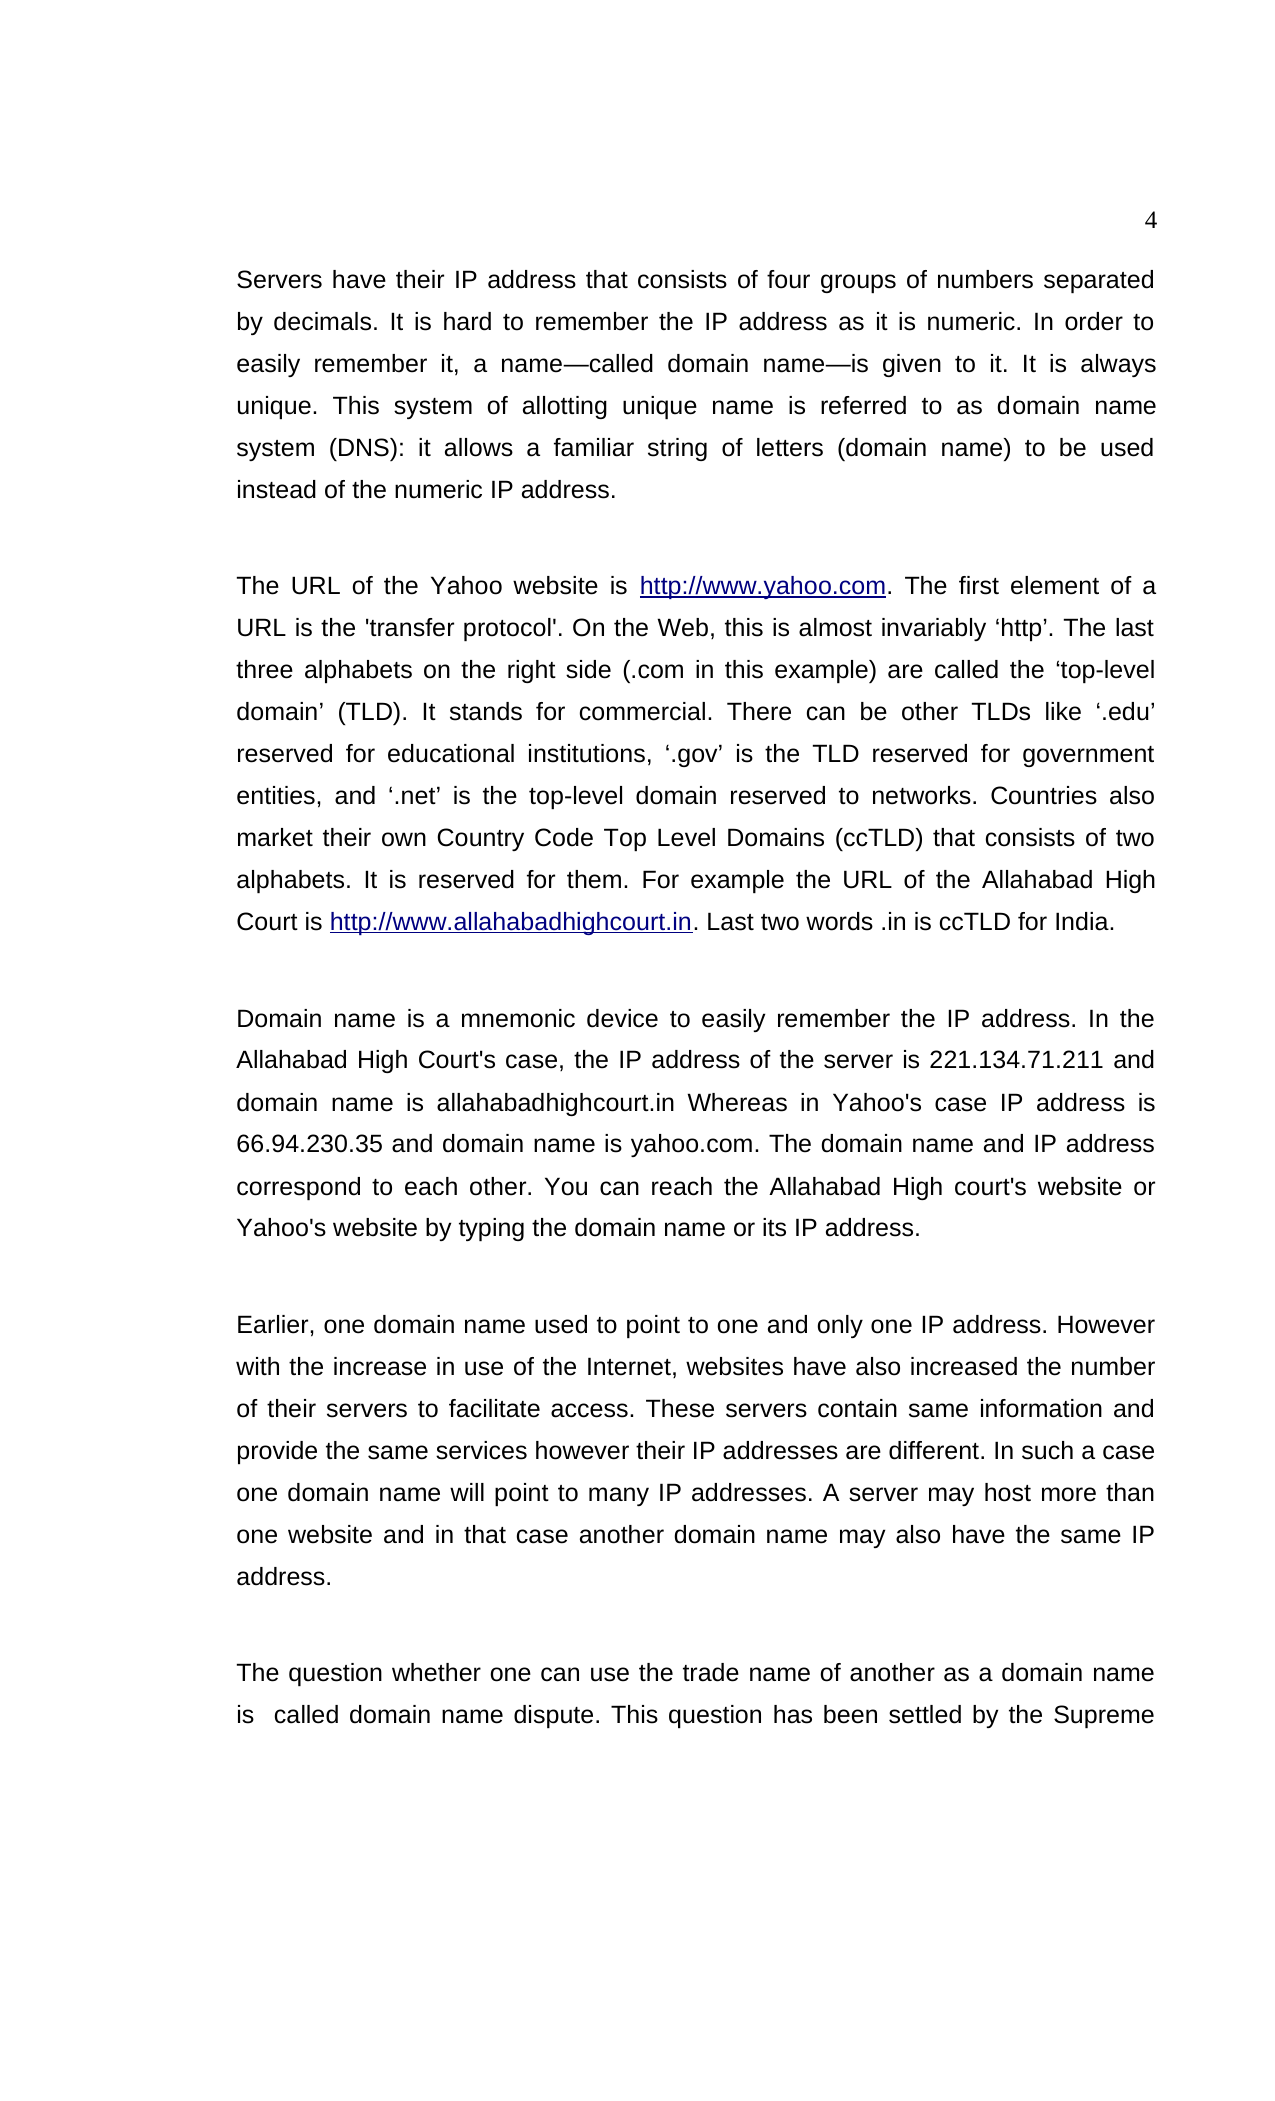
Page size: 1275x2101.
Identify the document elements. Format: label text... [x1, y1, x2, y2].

text The URL of the Yahoo website is http://www.yahoo.com. The first element of a URL is the 'transfer protocol'. On the Web, this is almost invariably ‘http’. The last three alphabets on the right side (.com in this example) are called the ‘top-level domain’ (TLD). It stands for commercial. There can be other TLDs like ‘.edu’ reserved for educational institutions, ‘.gov’ is the TLD reserved for government entities, and ‘.net’ is the top-level domain reserved to networks. Countries also market their own Country Code Top Level Domains (ccTLD) that consists of two alphabets. It is reserved for them. For example the URL of the Allahabad High Court is http://www.allahabadhighcourt.in. Last two words .in is ccTLD for India. [236, 572, 1157, 936]
text Domain name is a mnemonic device to easily remember the IP address. In the Allahabad High Court's case, the IP address of the server is 221.134.71.211 and domain name is allahabadhighcourt.in Whereas in Yahoo's case IP address is 66.94.230.35 and domain name is yahoo.com. The domain name and IP address correspond to each other. You can reach the Allahabad High court's website or Yahoo's website by typing the domain name or its IP address. [236, 1004, 1157, 1242]
text Servers have their IP address that consists of four groups of numbers separated by decimals. It is hard to remember the IP address as it is numeric. In order to easily remember it, a name―called domain name―is given to it. It is always unique. This system of allotting unique name is referred to as domain name system (DNS): it allows a familiar string of letters (domain name) to be used instead of the numeric IP address. [236, 266, 1157, 503]
text Earlier, one domain name used to point to one and only one IP address. However with the increase in use of the Internet, websites have also increased the number of their servers to facilitate access. These servers contain same information and provide the same services however their IP addresses are different. In such a case one domain name will point to many IP addresses. A server may host more than one website and in that case another domain name may also have the same IP address. [236, 1311, 1157, 1591]
text The question whether one can use the trade name of another as a domain name is called domain name dispute. This question has been settled by the Supreme [236, 1659, 1157, 1729]
